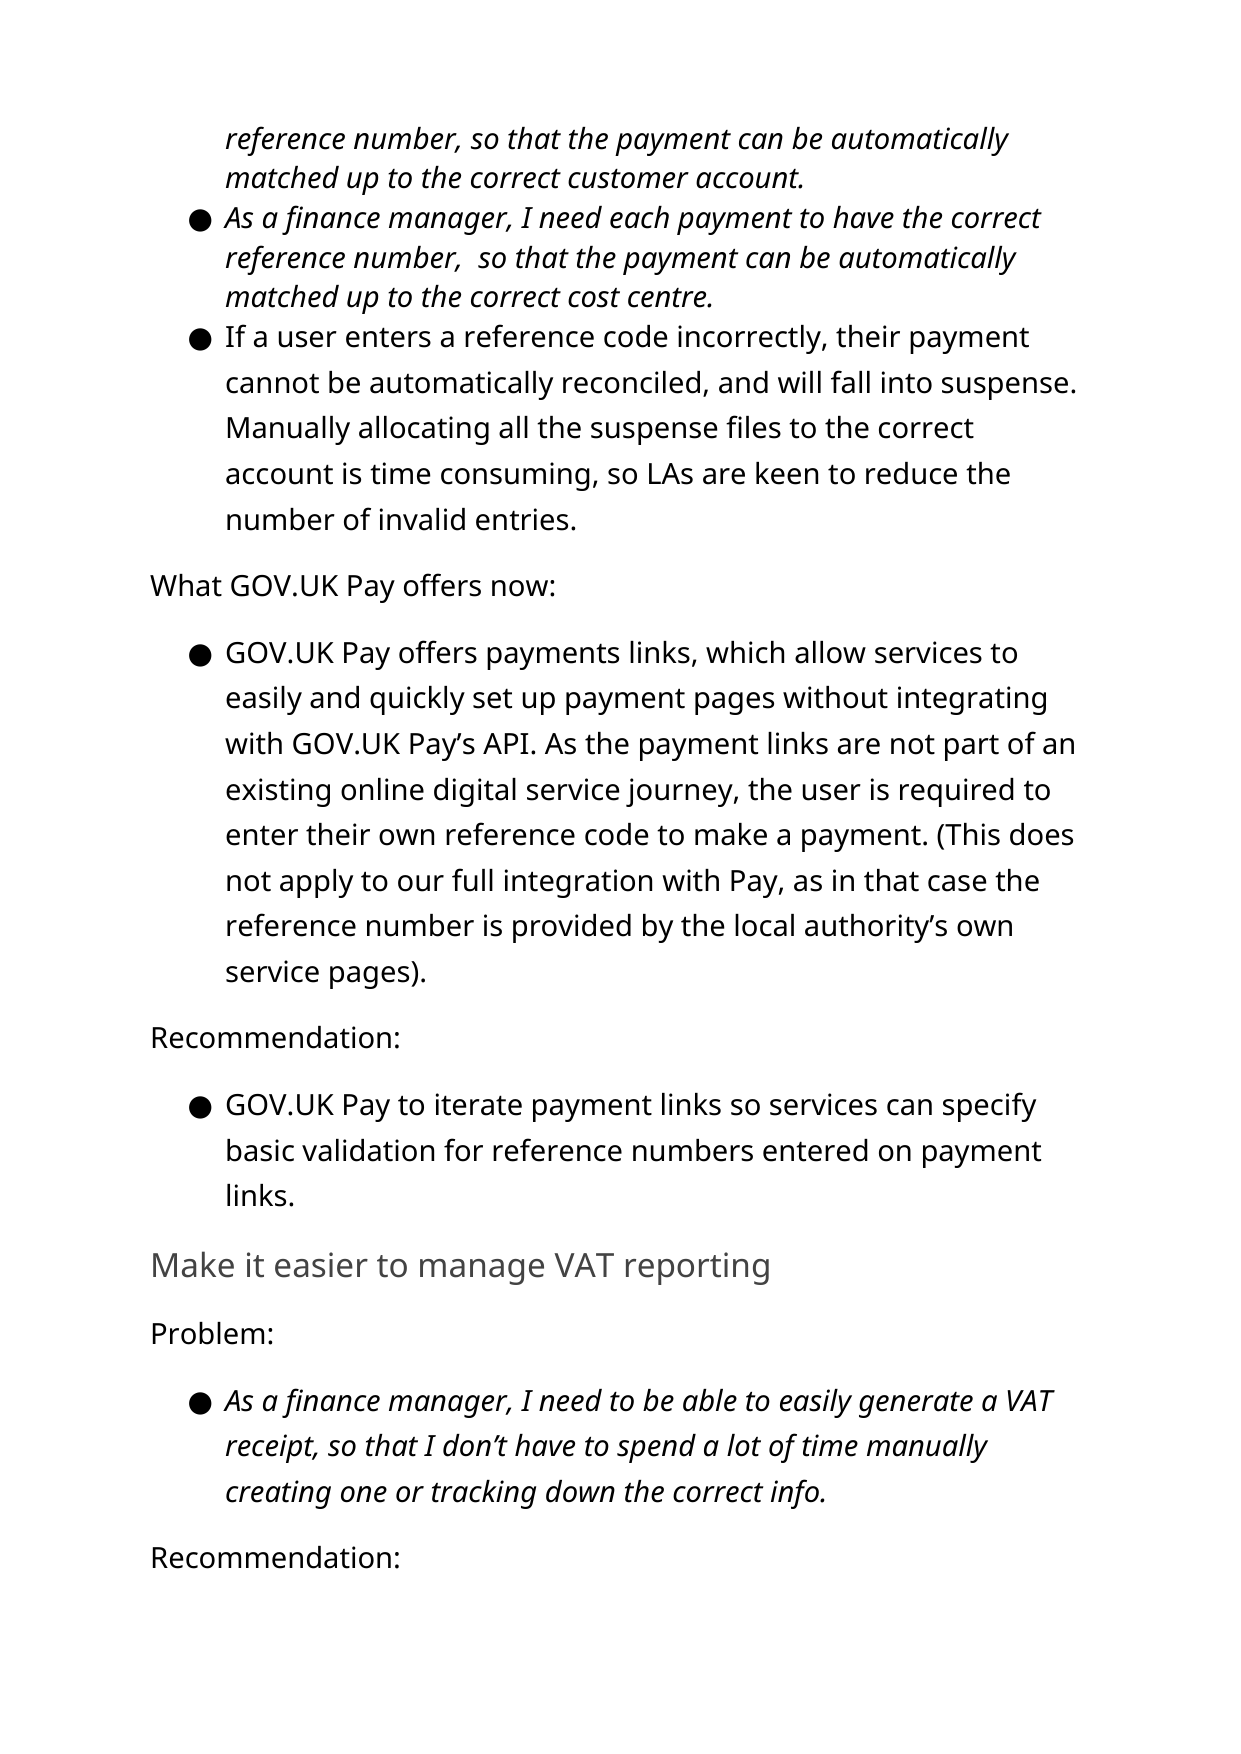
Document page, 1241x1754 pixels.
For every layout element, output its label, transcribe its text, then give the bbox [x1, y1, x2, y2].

list reference number, so that the payment can be automatically matched up to the correct customer account. [187, 118, 1090, 197]
text What GOV.UK Pay offers now: [150, 565, 1090, 605]
text Recommendation: [150, 1538, 1090, 1577]
text Recommendation: [150, 1018, 1090, 1057]
list If a user enters a reference code incorrectly, their payment cannot be automatically reconciled, and will fall into suspense. Manually allocating all the suspense files to the correct account is time consuming, so LAs are keen to reduce the number of invalid entries. [187, 316, 1090, 539]
list As a finance manager, I need to be able to easily generate a VAT receipt, so that I don’t have to spend a lot of time manually creating one or tracking down the correct info. [187, 1380, 1090, 1511]
list GOV.UK Pay offers payments links, which allow services to easily and quickly set up payment pages without integrating with GOV.UK Pay’s API. As the payment links are not part of an existing online digital service journey, the user is required to enter their own reference code to make a payment. (This does not apply to our full integration with Pay, as in that case the reference number is provided by the local authority’s own service pages). [187, 632, 1090, 991]
list As a finance manager, I need each payment to have the correct reference number, so that the payment can be automatically matched up to the correct cost centre. [187, 197, 1090, 316]
subtitle Make it easier to manage VAT reporting [150, 1242, 1090, 1287]
text Problem: [150, 1314, 1090, 1353]
list GOV.UK Pay to iterate payment links so services can specify basic validation for reference numbers entered on payment links. [187, 1084, 1090, 1215]
